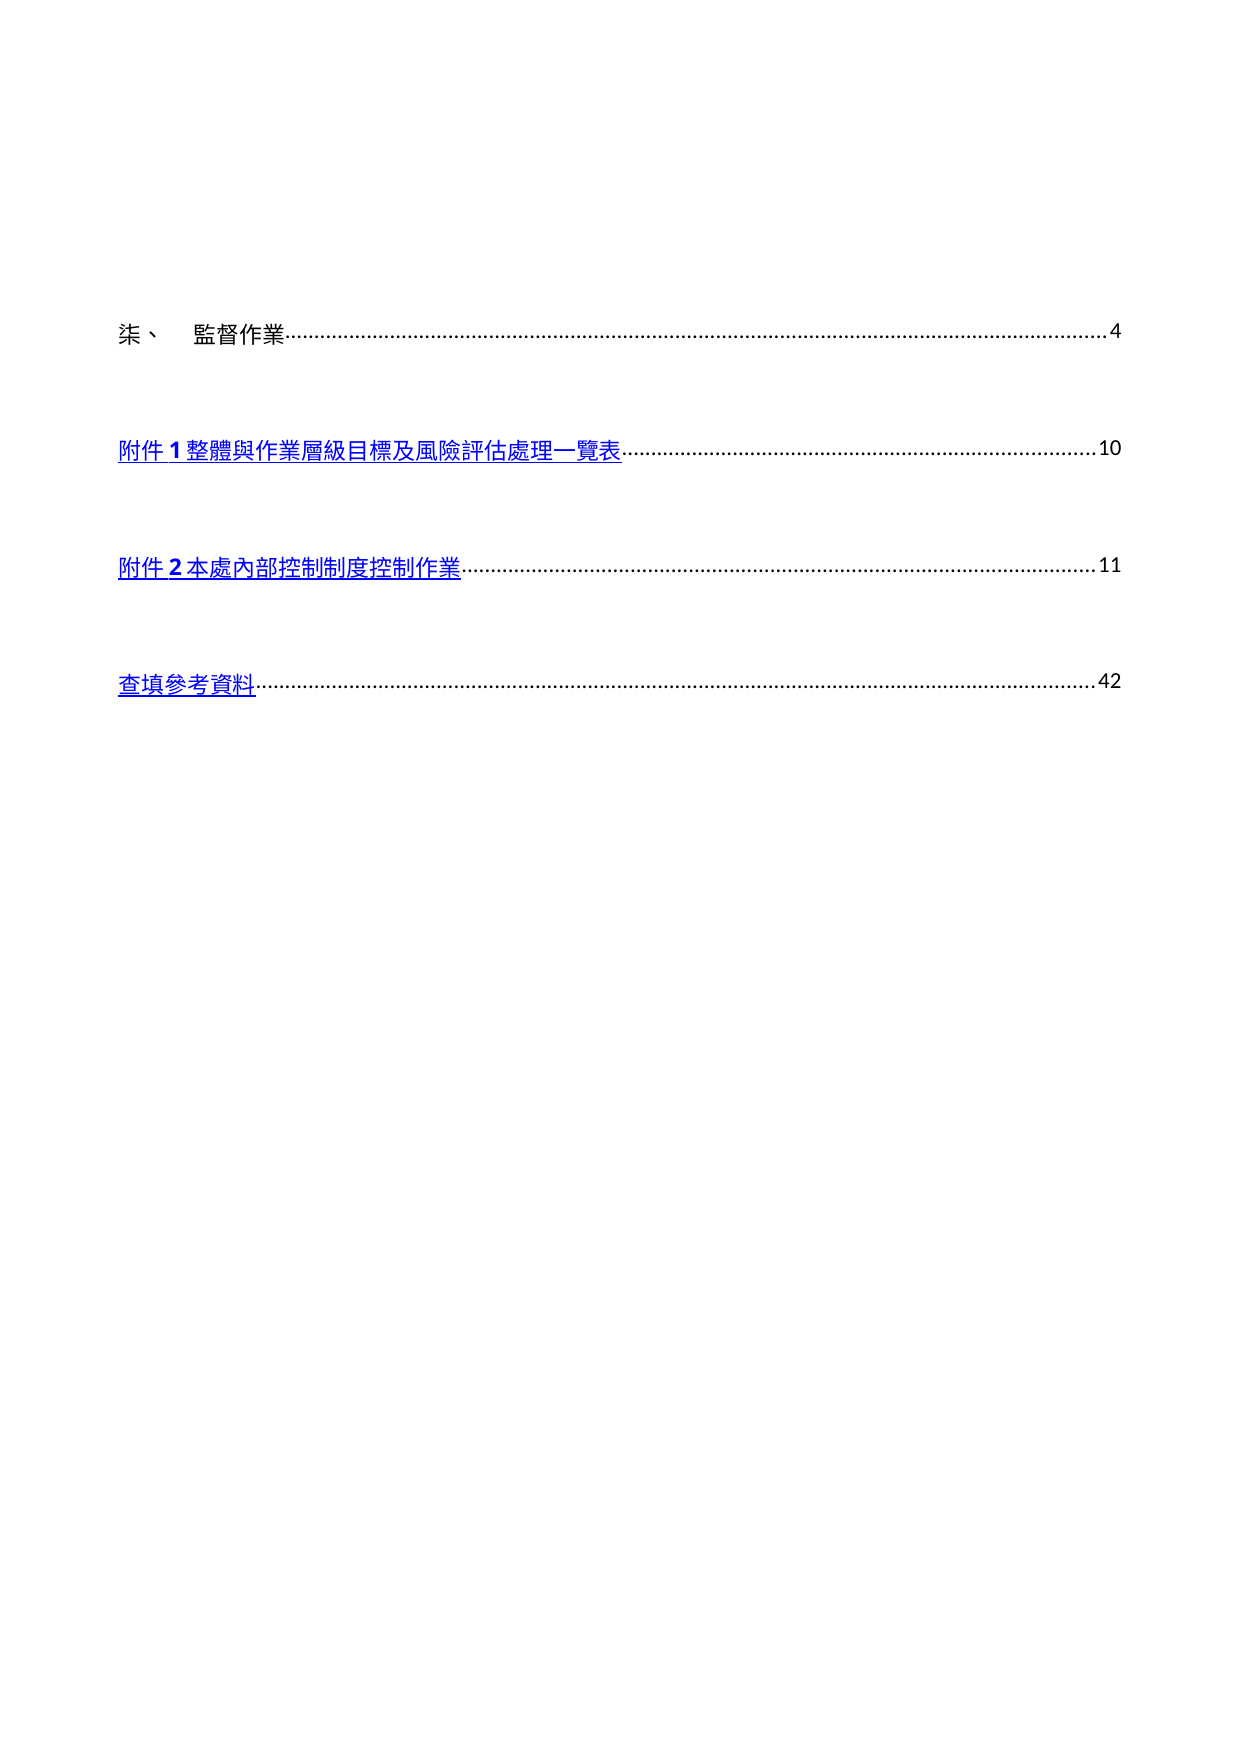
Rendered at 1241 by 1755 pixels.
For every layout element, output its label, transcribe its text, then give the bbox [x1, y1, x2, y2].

text 附件1整體與作業層級目標及風險評估處理一覽表 10 [118, 410, 1122, 469]
text 柒、 監督作業 4 [118, 294, 1122, 352]
text 附件2本處內部控制制度控制作業 11 [118, 527, 1122, 585]
text 查填參考資料 42 [118, 644, 1122, 702]
